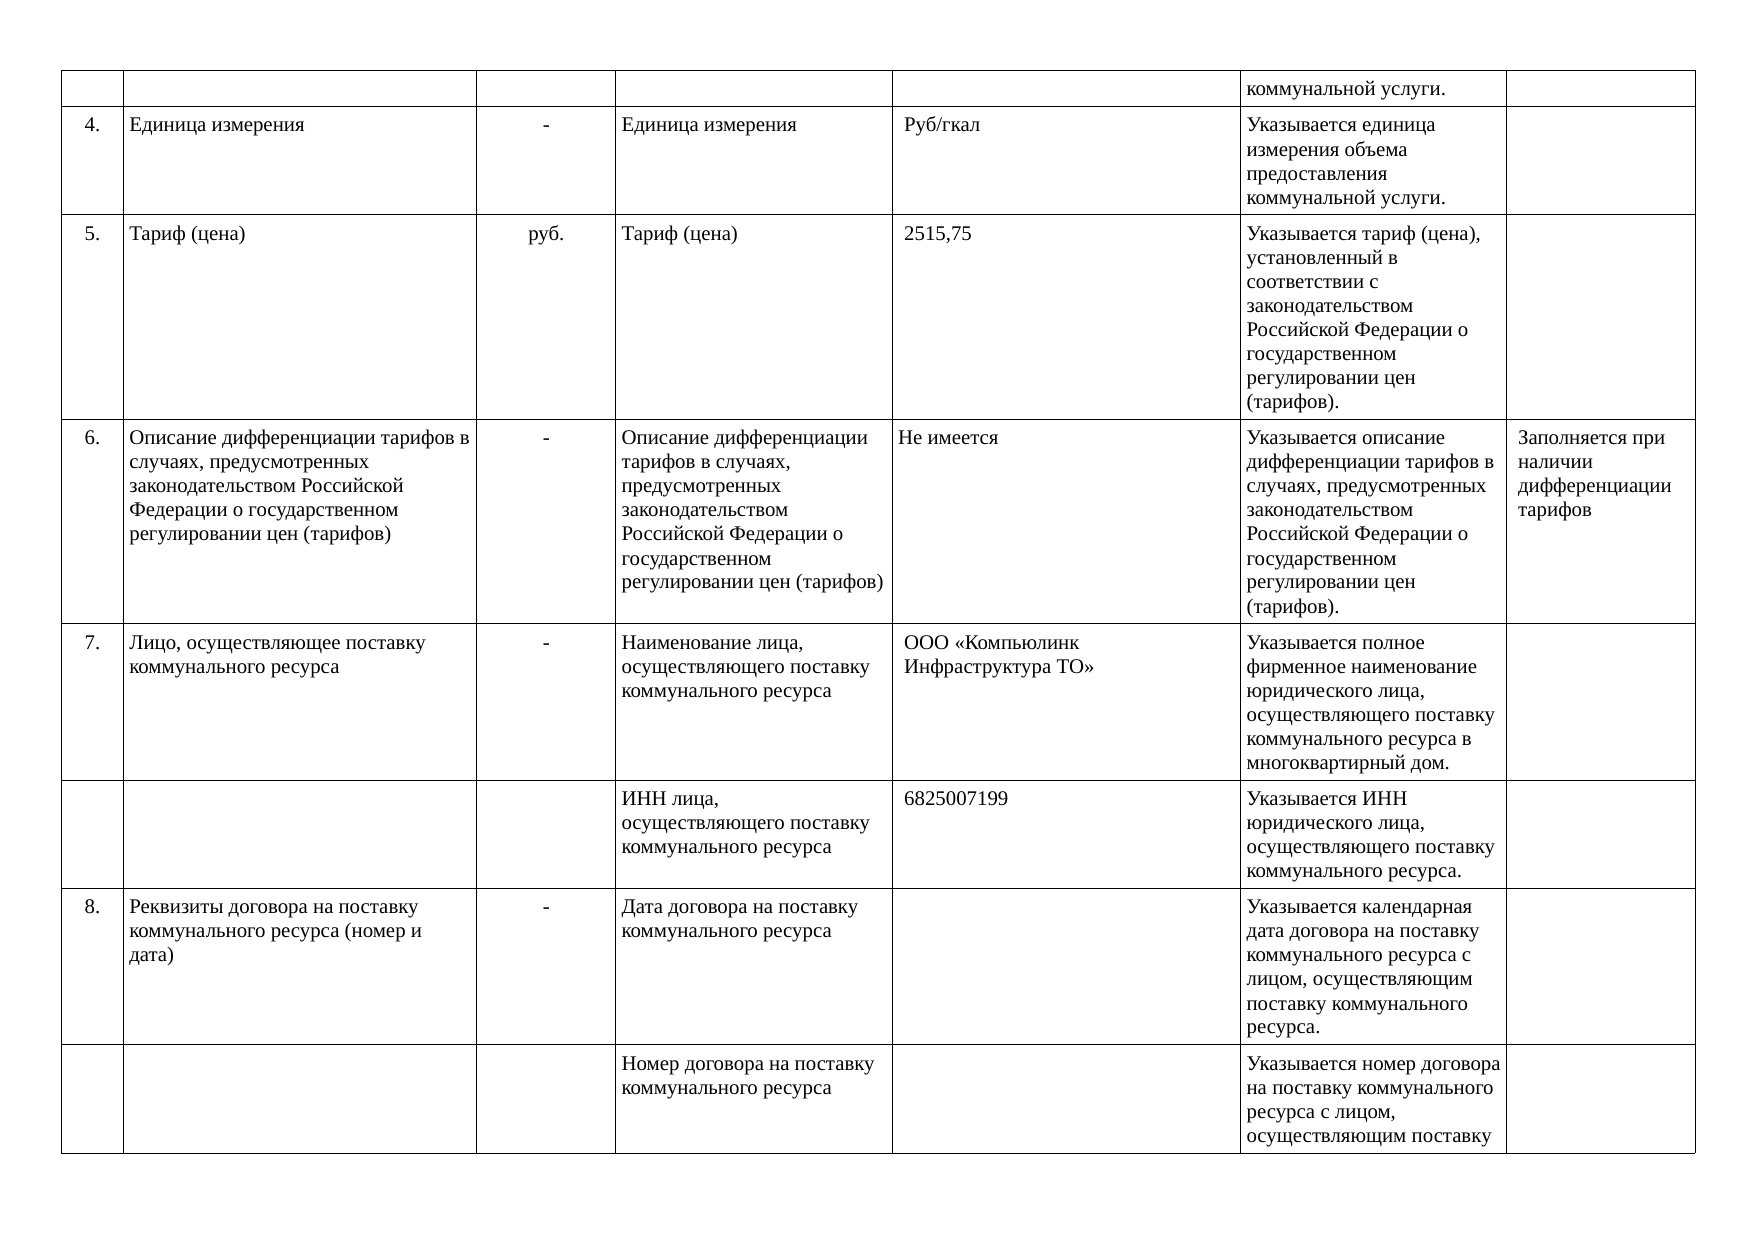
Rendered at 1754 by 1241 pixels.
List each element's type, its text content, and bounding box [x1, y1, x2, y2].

table_cell 6. [62, 420, 123, 623]
table_cell Заполняется при наличии дифференциации тарифов [1507, 420, 1695, 623]
table_cell [1507, 215, 1695, 419]
table_cell 4. [62, 107, 123, 214]
table_cell [477, 781, 615, 888]
table_cell - [477, 624, 615, 780]
table_cell Не имеется [893, 420, 1240, 623]
table_cell Лицо, осуществляющее поставку коммунального ресурса [124, 624, 476, 780]
table_cell ООО «Компьюлинк Инфраструктура ТО» [893, 624, 1240, 780]
table_cell [1507, 1045, 1695, 1152]
table_cell Наименование лица, осуществляющего поставку коммунального ресурса [616, 624, 892, 780]
table_cell коммунальной услуги. [1241, 71, 1506, 106]
table_cell ИНН лица, осуществляющего поставку коммунального ресурса [616, 781, 892, 888]
table_cell Указывается единица измерения объема предоставления коммунальной услуги. [1241, 107, 1506, 214]
table_cell Единица измерения [124, 107, 476, 214]
table_cell [124, 1045, 476, 1152]
table_cell Указывается полное фирменное наименование юридического лица, осуществляющего поставку коммунального ресурса в многоквартирный дом. [1241, 624, 1506, 780]
table_cell 8. [62, 889, 123, 1044]
table_cell [1507, 624, 1695, 780]
table_cell - [477, 889, 615, 1044]
table_cell Тариф (цена) [124, 215, 476, 419]
table_cell [1507, 107, 1695, 214]
table_cell [477, 1045, 615, 1152]
table_cell [893, 71, 1240, 106]
table_cell [1507, 71, 1695, 106]
table_cell 2515,75 [893, 215, 1240, 419]
table_cell [1507, 889, 1695, 1044]
table_cell - [477, 107, 615, 214]
table_cell Описание дифференциации тарифов в случаях, предусмотренных законодательством Российской Федерации о государственном регулировании цен (тарифов) [124, 420, 476, 623]
table_cell Руб/гкал [893, 107, 1240, 214]
table_cell 7. [62, 624, 123, 780]
table_cell Указывается номер договора на поставку коммунального ресурса с лицом, осуществляющим поставку [1241, 1045, 1506, 1152]
table_cell Единица измерения [616, 107, 892, 214]
table_cell Дата договора на поставку коммунального ресурса [616, 889, 892, 1044]
table_cell Номер договора на поставку коммунального ресурса [616, 1045, 892, 1152]
table_cell [616, 71, 892, 106]
table_cell [124, 71, 476, 106]
table_cell [62, 1045, 123, 1152]
table_cell - [477, 420, 615, 623]
table_cell - [477, 71, 615, 106]
table_cell Указывается тариф (цена), установленный в соответствии с законодательством Российской Федерации о государственном регулировании цен (тарифов). [1241, 215, 1506, 419]
table_cell [893, 889, 1240, 1044]
table_cell [124, 781, 476, 888]
table_cell [1507, 781, 1695, 888]
table_cell Тариф (цена) [616, 215, 892, 419]
table_cell Реквизиты договора на поставку коммунального ресурса (номер и дата) [124, 889, 476, 1044]
table_cell 6825007199 [893, 781, 1240, 888]
table_cell 5. [62, 215, 123, 419]
table_cell [893, 1045, 1240, 1152]
table_cell руб. [477, 215, 615, 419]
table_cell Указывается описание дифференциации тарифов в случаях, предусмотренных законодательством Российской Федерации о государственном регулировании цен (тарифов). [1241, 420, 1506, 623]
table_cell [62, 781, 123, 888]
table_cell [62, 71, 123, 106]
table_cell Указывается календарная дата договора на поставку коммунального ресурса с лицом, осуществляющим поставку коммунального ресурса. [1241, 889, 1506, 1044]
table_cell Указывается ИНН юридического лица, осуществляющего поставку коммунального ресурса. [1241, 781, 1506, 888]
table_cell Описание дифференциации тарифов в случаях, предусмотренных законодательством Российской Федерации о государственном регулировании цен (тарифов) [616, 420, 892, 623]
